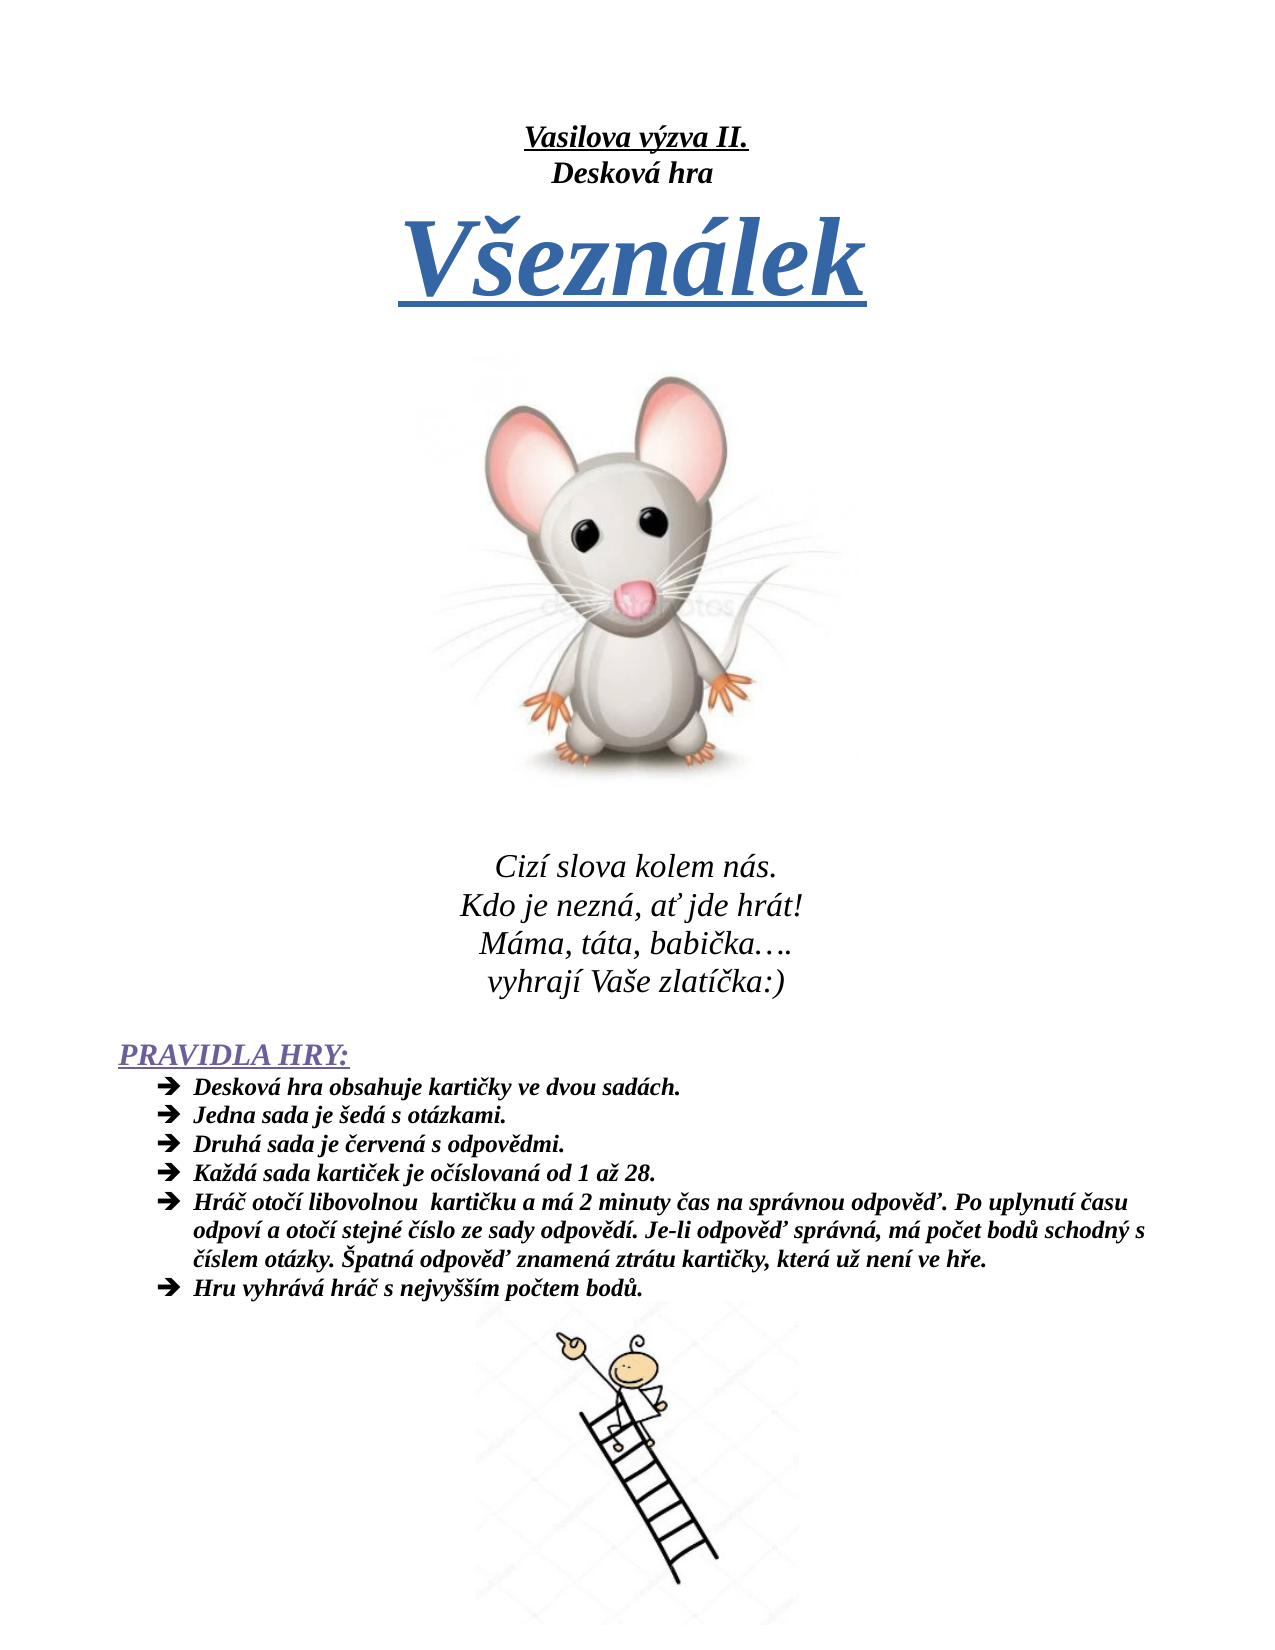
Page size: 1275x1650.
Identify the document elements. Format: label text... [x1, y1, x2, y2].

picture [416, 355, 859, 798]
text Všeználek [118, 190, 1157, 319]
text PRAVIDLA HRY: [118, 1036, 1157, 1072]
picture [476, 1301, 800, 1625]
list Druhá sada je červená s odpovědmi. [156, 1129, 1157, 1158]
text Máma, táta, babička…. [118, 923, 1157, 961]
text vyhrají Vaše zlatíčka:) [118, 961, 1157, 1000]
list Jedna sada je šedá s otázkami. [156, 1100, 1157, 1129]
text Kdo je nezná, ať jde hrát! [118, 885, 1157, 923]
list Desková hra obsahuje kartičky ve dvou sadách. [156, 1072, 1157, 1100]
list Hru vyhrává hráč s nejvyšším počtem bodů. [156, 1273, 1157, 1302]
text Vasilova výzva II. [118, 118, 1157, 154]
text Desková hra [118, 154, 1157, 190]
text Cizí slova kolem nás. [118, 846, 1157, 885]
list Každá sada kartiček je očíslovaná od 1 až 28. [156, 1158, 1157, 1187]
list Hráč otočí libovolnou kartičku a má 2 minuty čas na správnou odpověď. Po uplynutí času odpoví a otočí stejné číslo ze sady odpovědí. Je-li odpověď správná, má počet bodů schodný s číslem otázky. Špatná odpověď znamená ztrátu kartičky, která už není ve hře. [156, 1187, 1157, 1273]
